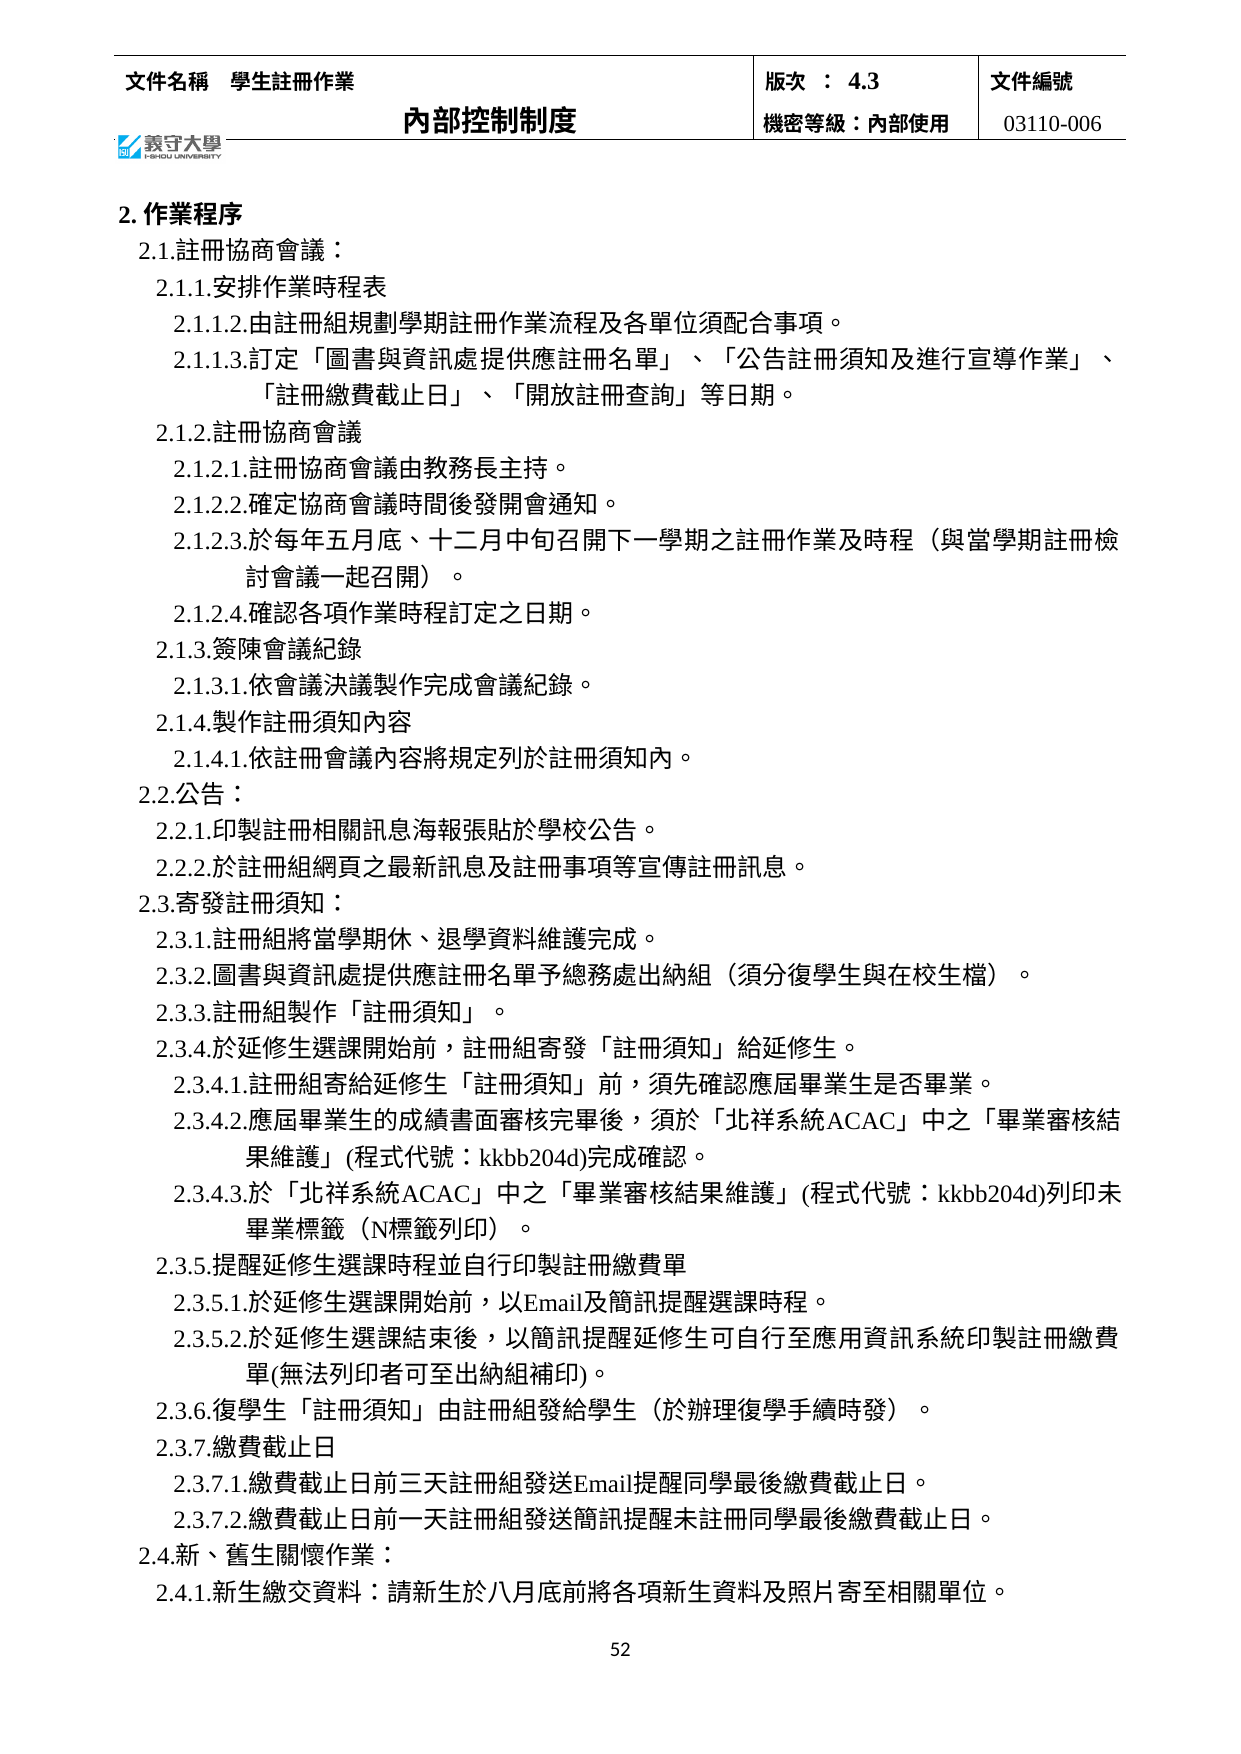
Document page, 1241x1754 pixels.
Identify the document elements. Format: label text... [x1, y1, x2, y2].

text 2.3.5.提醒延修生選課時程並自行印製註冊繳費單 [156, 1246, 1122, 1282]
text 2.3.5.2.於延修生選課結束後，以簡訊提醒延修生可自行至應用資訊系統印製註冊繳費單(無法列印者可至出納組補印)。 [173, 1318, 1122, 1391]
text 2.1.2.4.確認各項作業時程訂定之日期。 [173, 593, 1122, 629]
text 2.2.1.印製註冊相關訊息海報張貼於學校公告。 [156, 811, 1122, 847]
text 2.1.2.3.於每年五月底、十二月中旬召開下一學期之註冊作業及時程（與當學期註冊檢討會議一起召開）。 [173, 521, 1122, 593]
text 2.1.3.簽陳會議紀錄 [156, 629, 1122, 666]
text 2.1.2.2.確定協商會議時間後發開會通知。 [173, 484, 1122, 521]
text 2.1.3.1.依會議決議製作完成會議紀錄。 [173, 666, 1122, 702]
text 2.3.6.復學生「註冊須知」由註冊組發給學生（於辦理復學手續時發）。 [156, 1391, 1122, 1427]
text 2.2.2.於註冊組網頁之最新訊息及註冊事項等宣傳註冊訊息。 [156, 847, 1122, 883]
text 2.4.新、舊生關懷作業： [138, 1536, 1122, 1572]
text 2.3.4.3.於「北祥系統ACAC」中之「畢業審核結果維護」(程式代號：kkbb204d)列印未畢業標籤（N標籤列印）。 [173, 1173, 1122, 1246]
text 2.3.5.1.於延修生選課開始前，以Email及簡訊提醒選課時程。 [173, 1282, 1122, 1318]
text 2.4.1.新生繳交資料：請新生於八月底前將各項新生資料及照片寄至相關單位。 [156, 1572, 1122, 1608]
text 2.1.1.3.訂定「圖書與資訊處提供應註冊名單」、「公告註冊須知及進行宣導作業」、「註冊繳費截止日」、「開放註冊查詢」等日期。 [173, 339, 1122, 412]
text 2.1.2.註冊協商會議 [156, 412, 1122, 448]
text 2.1.1.安排作業時程表 [156, 267, 1122, 303]
text 2.3.7.1.繳費截止日前三天註冊組發送Email提醒同學最後繳費截止日。 [173, 1463, 1122, 1499]
text 2.2.公告： [138, 774, 1122, 811]
text 2.3.2.圖書與資訊處提供應註冊名單予總務處出納組（須分復學生與在校生檔）。 [156, 956, 1122, 992]
text 2.3.7.2.繳費截止日前一天註冊組發送簡訊提醒未註冊同學最後繳費截止日。 [173, 1499, 1122, 1536]
text 2.1.4.1.依註冊會議內容將規定列於註冊須知內。 [173, 738, 1122, 774]
text 2.3.4.1.註冊組寄給延修生「註冊須知」前，須先確認應屆畢業生是否畢業。 [173, 1064, 1122, 1101]
text 2.3.4.2.應屆畢業生的成績書面審核完畢後，須於「北祥系統ACAC」中之「畢業審核結果維護」(程式代號：kkbb204d)完成確認。 [173, 1101, 1122, 1173]
text 2.1.4.製作註冊須知內容 [156, 702, 1122, 738]
text 2.3.3.註冊組製作「註冊須知」。 [156, 992, 1122, 1028]
text 2.3.寄發註冊須知： [138, 883, 1122, 919]
text 2.3.7.繳費截止日 [156, 1427, 1122, 1463]
text 2.1.1.2.由註冊組規劃學期註冊作業流程及各單位須配合事項。 [173, 303, 1122, 339]
text 2.3.1.註冊組將當學期休、退學資料維護完成。 [156, 919, 1122, 956]
text 2.1.註冊協商會議： [138, 231, 1122, 267]
text 2.1.2.1.註冊協商會議由教務長主持。 [173, 448, 1122, 484]
text 2.3.4.於延修生選課開始前，註冊組寄發「註冊須知」給延修生。 [156, 1028, 1122, 1064]
text 2. 作業程序 [118, 194, 1122, 231]
